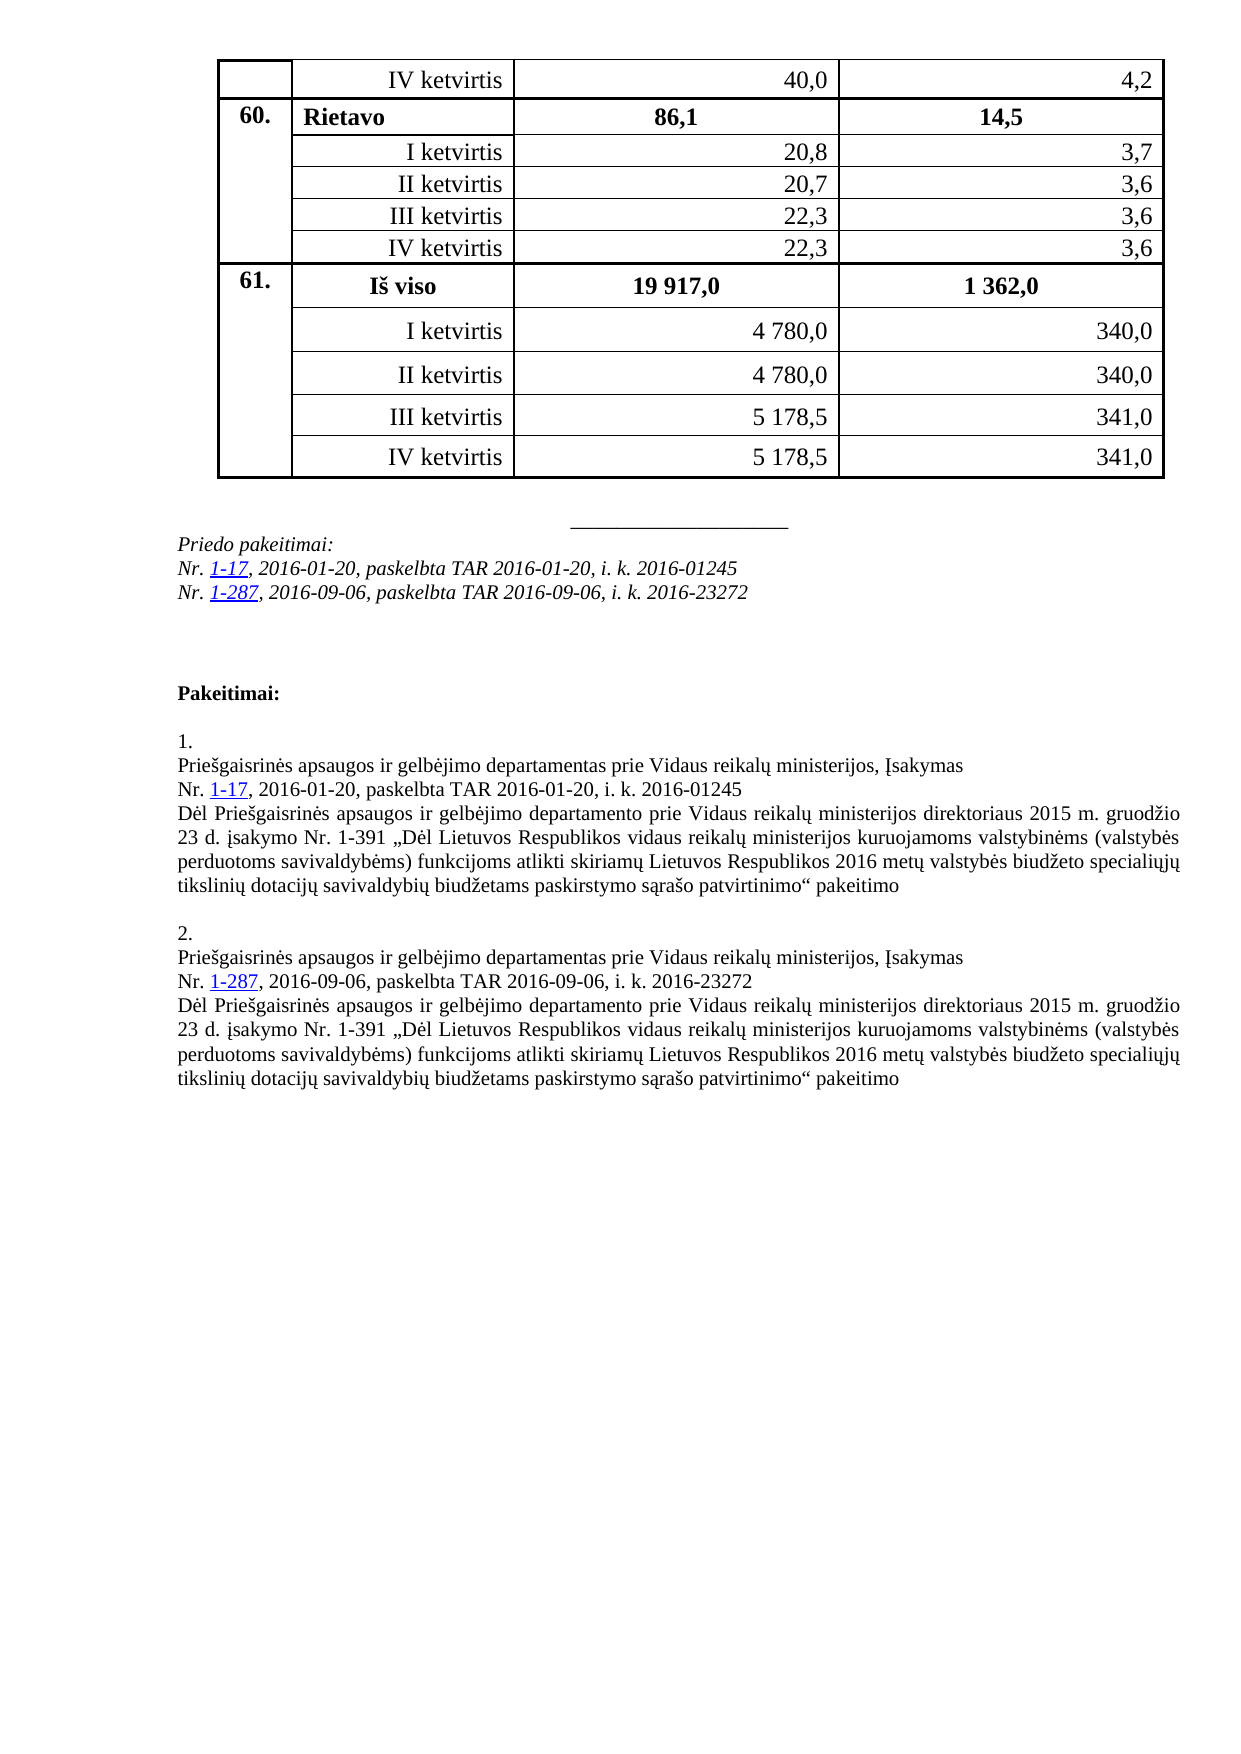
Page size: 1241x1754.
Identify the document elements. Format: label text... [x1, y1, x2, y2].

text Pakeitimai: [177, 681, 1181, 704]
text Dėl Priešgaisrinės apsaugos ir gelbėjimo departamento prie Vidaus reikalų ministerijos direktoriaus 2015 m. gruodžio 23 d. įsakymo Nr. 1-391 „Dėl Lietuvos Respublikos vidaus reikalų ministerijos kuruojamoms valstybinėms (valstybės perduotoms savivaldybėms) funkcijoms atlikti skiriamų Lietuvos Respublikos 2016 metų valstybės biudžeto specialiųjų tikslinių dotacijų savivaldybių biudžetams paskirstymo sąrašo patvirtinimo“ pakeitimo [177, 993, 1181, 1089]
table_cell [220, 62, 291, 97]
text Nr. 1-17, 2016-01-20, paskelbta TAR 2016-01-20, i. k. 2016-01245 [177, 777, 1181, 801]
table_cell II ketvirtis [293, 167, 513, 198]
table_cell Iš viso [293, 265, 513, 307]
table_cell 22,3 [515, 199, 838, 230]
table_cell 86,1 [515, 100, 838, 134]
table_cell 4 780,0 [515, 308, 838, 351]
table_cell 61. [220, 265, 291, 476]
text 1. [177, 729, 1181, 753]
text Dėl Priešgaisrinės apsaugos ir gelbėjimo departamento prie Vidaus reikalų ministerijos direktoriaus 2015 m. gruodžio 23 d. įsakymo Nr. 1-391 „Dėl Lietuvos Respublikos vidaus reikalų ministerijos kuruojamoms valstybinėms (valstybės perduotoms savivaldybėms) funkcijoms atlikti skiriamų Lietuvos Respublikos 2016 metų valstybės biudžeto specialiųjų tikslinių dotacijų savivaldybių biudžetams paskirstymo sąrašo patvirtinimo“ pakeitimo [177, 801, 1181, 897]
table_cell III ketvirtis [293, 395, 513, 435]
text 2. [177, 921, 1181, 945]
table_cell 4,2 [840, 60, 1162, 97]
table_cell 20,8 [515, 135, 838, 166]
table_cell 341,0 [840, 436, 1162, 476]
table_cell II ketvirtis [293, 352, 513, 394]
table_cell 19 917,0 [515, 265, 838, 307]
table_cell 5 178,5 [515, 395, 838, 435]
table_cell 22,3 [515, 231, 838, 262]
table_cell 3,7 [840, 135, 1162, 166]
table_cell 3,6 [840, 167, 1162, 198]
table_cell 14,5 [840, 100, 1162, 134]
table_cell 60. [220, 100, 291, 262]
table_cell Rietavo [293, 100, 513, 134]
text Nr. 1-287, 2016-09-06, paskelbta TAR 2016-09-06, i. k. 2016-23272 [177, 969, 1181, 993]
text Priedo pakeitimai: [177, 531, 1181, 556]
table_cell IV ketvirtis [293, 60, 513, 97]
text ___________________ [177, 505, 1181, 531]
table_cell 340,0 [840, 308, 1162, 351]
text Priešgaisrinės apsaugos ir gelbėjimo departamentas prie Vidaus reikalų ministerijos, Įsakymas [177, 753, 1181, 777]
table_cell I ketvirtis [293, 136, 513, 166]
text Nr. 1-17, 2016-01-20, paskelbta TAR 2016-01-20, i. k. 2016-01245 [177, 556, 1181, 579]
table_cell IV ketvirtis [293, 231, 513, 262]
table_cell 340,0 [840, 352, 1162, 394]
table_cell 341,0 [840, 395, 1162, 435]
table_cell 4 780,0 [515, 352, 838, 394]
table_cell III ketvirtis [293, 199, 513, 230]
table_cell 3,6 [840, 199, 1162, 230]
table_cell 20,7 [515, 167, 838, 198]
table_cell 40,0 [515, 60, 838, 97]
text Nr. 1-287, 2016-09-06, paskelbta TAR 2016-09-06, i. k. 2016-23272 [177, 579, 1181, 604]
table_cell 3,6 [840, 231, 1162, 262]
text Priešgaisrinės apsaugos ir gelbėjimo departamentas prie Vidaus reikalų ministerijos, Įsakymas [177, 945, 1181, 969]
table_cell IV ketvirtis [293, 436, 513, 476]
table_cell 1 362,0 [840, 265, 1162, 307]
table_cell 5 178,5 [515, 436, 838, 476]
table_cell I ketvirtis [293, 308, 513, 351]
